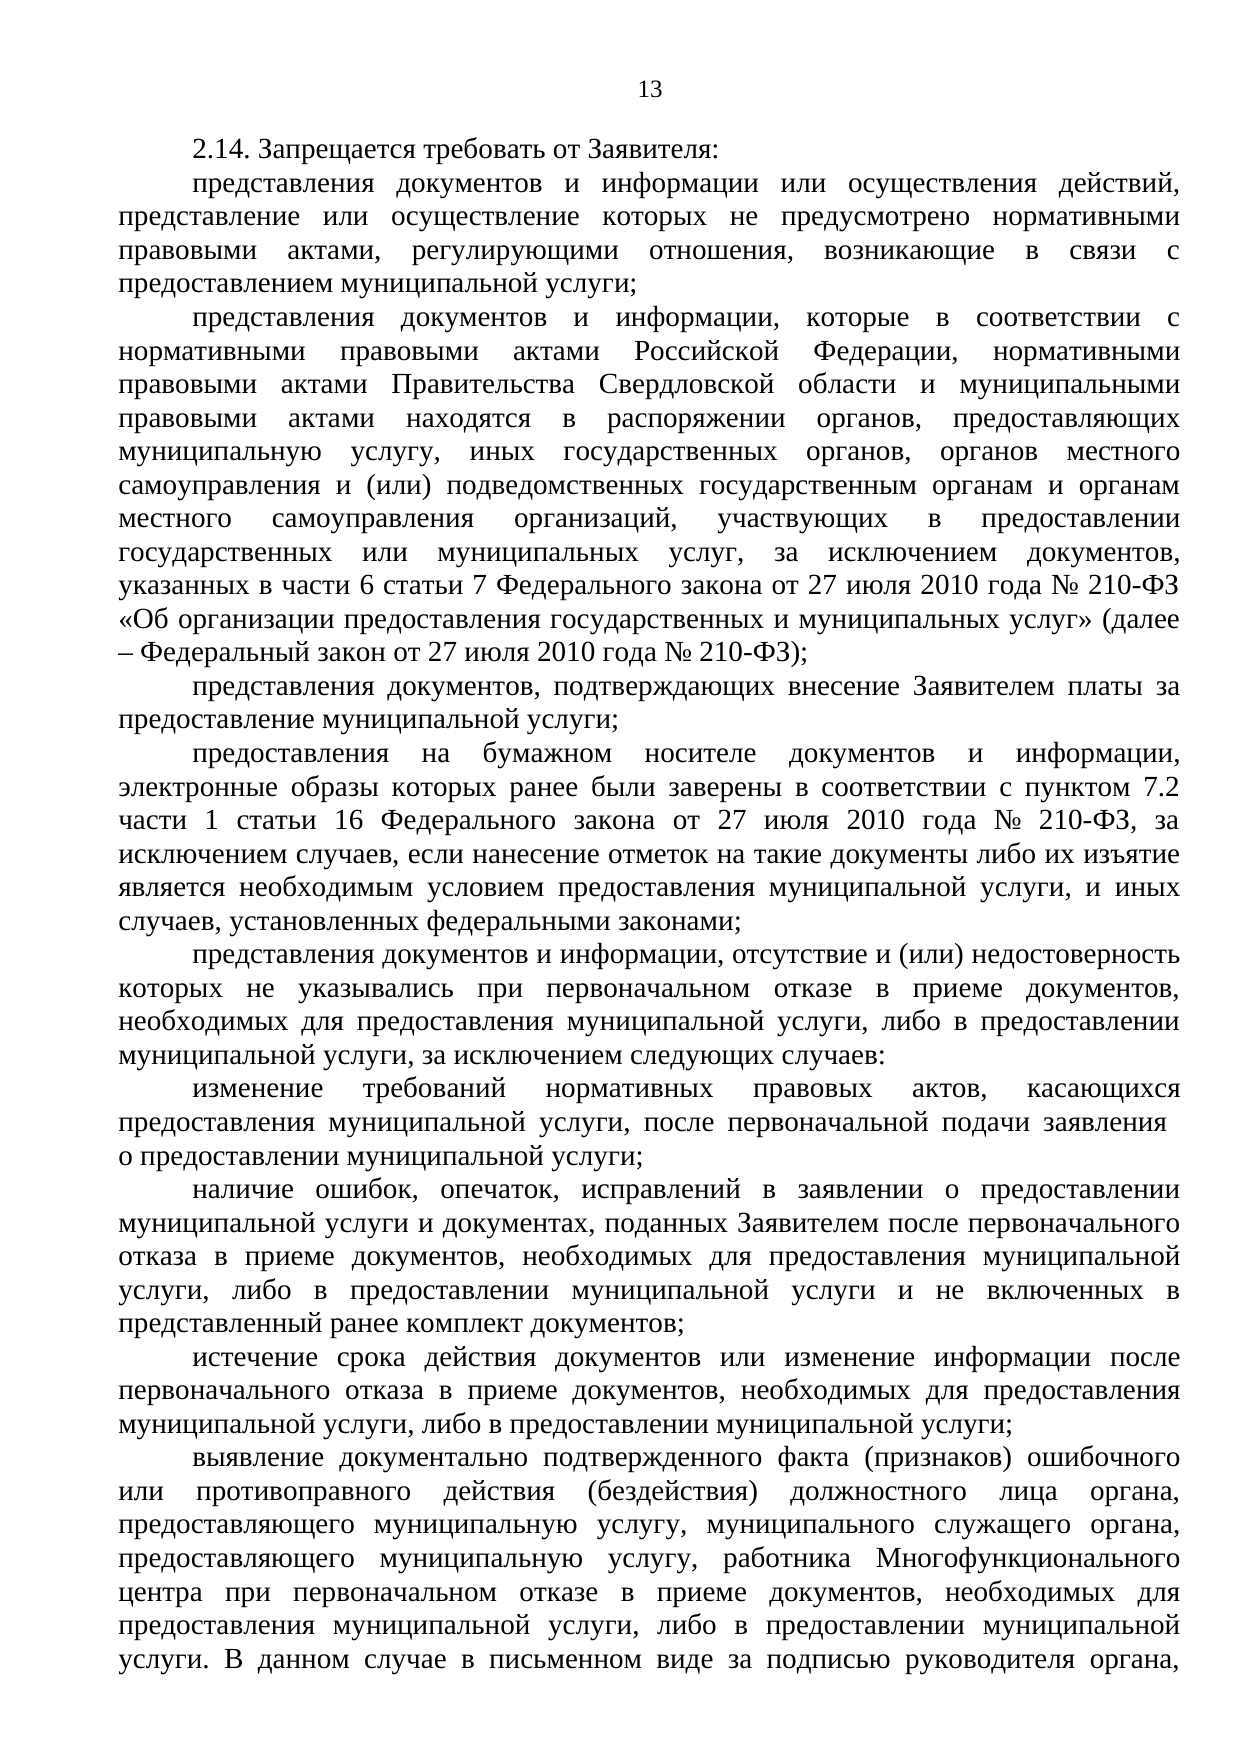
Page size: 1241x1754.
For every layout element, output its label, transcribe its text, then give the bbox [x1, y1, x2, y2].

text представления документов и информации, которые в соответствии с нормативными правовыми актами Российской Федерации, нормативными правовыми актами Правительства Свердловской области и муниципальными правовыми актами находятся в распоряжении органов, предоставляющих муниципальную услугу, иных государственных органов, органов местного самоуправления и (или) подведомственных государственным органам и органам местного самоуправления организаций, участвующих в предоставлении государственных или муниципальных услуг, за исключением документов, указанных в части 6 статьи 7 Федерального закона от 27 июля 2010 года № 210-ФЗ «Об организации предоставления государственных и муниципальных услуг» (далее – Федеральный закон от 27 июля 2010 года № 210-ФЗ); [118, 299, 1181, 668]
text истечение срока действия документов или изменение информации после первоначального отказа в приеме документов, необходимых для предоставления муниципальной услуги, либо в предоставлении муниципальной услуги; [118, 1339, 1181, 1439]
text выявление документально подтвержденного факта (признаков) ошибочного или противоправного действия (бездействия) должностного лица органа, предоставляющего муниципальную услугу, муниципального служащего органа, предоставляющего муниципальную услугу, работника Многофункционального центра при первоначальном отказе в приеме документов, необходимых для предоставления муниципальной услуги, либо в предоставлении муниципальной услуги. В данном случае в письменном виде за подписью руководителя органа, [118, 1439, 1181, 1674]
text изменение требований нормативных правовых актов, касающихся предоставления муниципальной услуги, после первоначальной подачи заявления о предоставлении муниципальной услуги; [118, 1071, 1181, 1171]
text наличие ошибок, опечаток, исправлений в заявлении о предоставлении муниципальной услуги и документах, поданных Заявителем после первоначального отказа в приеме документов, необходимых для предоставления муниципальной услуги, либо в предоставлении муниципальной услуги и не включенных в представленный ранее комплект документов; [118, 1171, 1181, 1339]
text представления документов и информации, отсутствие и (или) недостоверность которых не указывались при первоначальном отказе в приеме документов, необходимых для предоставления муниципальной услуги, либо в предоставлении муниципальной услуги, за исключением следующих случаев: [118, 936, 1181, 1071]
text 2.14. Запрещается требовать от Заявителя: [118, 131, 1181, 165]
text представления документов, подтверждающих внесение Заявителем платы за предоставление муниципальной услуги; [118, 668, 1181, 735]
text предоставления на бумажном носителе документов и информации, электронные образы которых ранее были заверены в соответствии с пунктом 7.2 части 1 статьи 16 Федерального закона от 27 июля 2010 года № 210-ФЗ, за исключением случаев, если нанесение отметок на такие документы либо их изъятие является необходимым условием предоставления муниципальной услуги, и иных случаев, установленных федеральными законами; [118, 735, 1181, 936]
text представления документов и информации или осуществления действий, представление или осуществление которых не предусмотрено нормативными правовыми актами, регулирующими отношения, возникающие в связи с предоставлением муниципальной услуги; [118, 165, 1181, 299]
